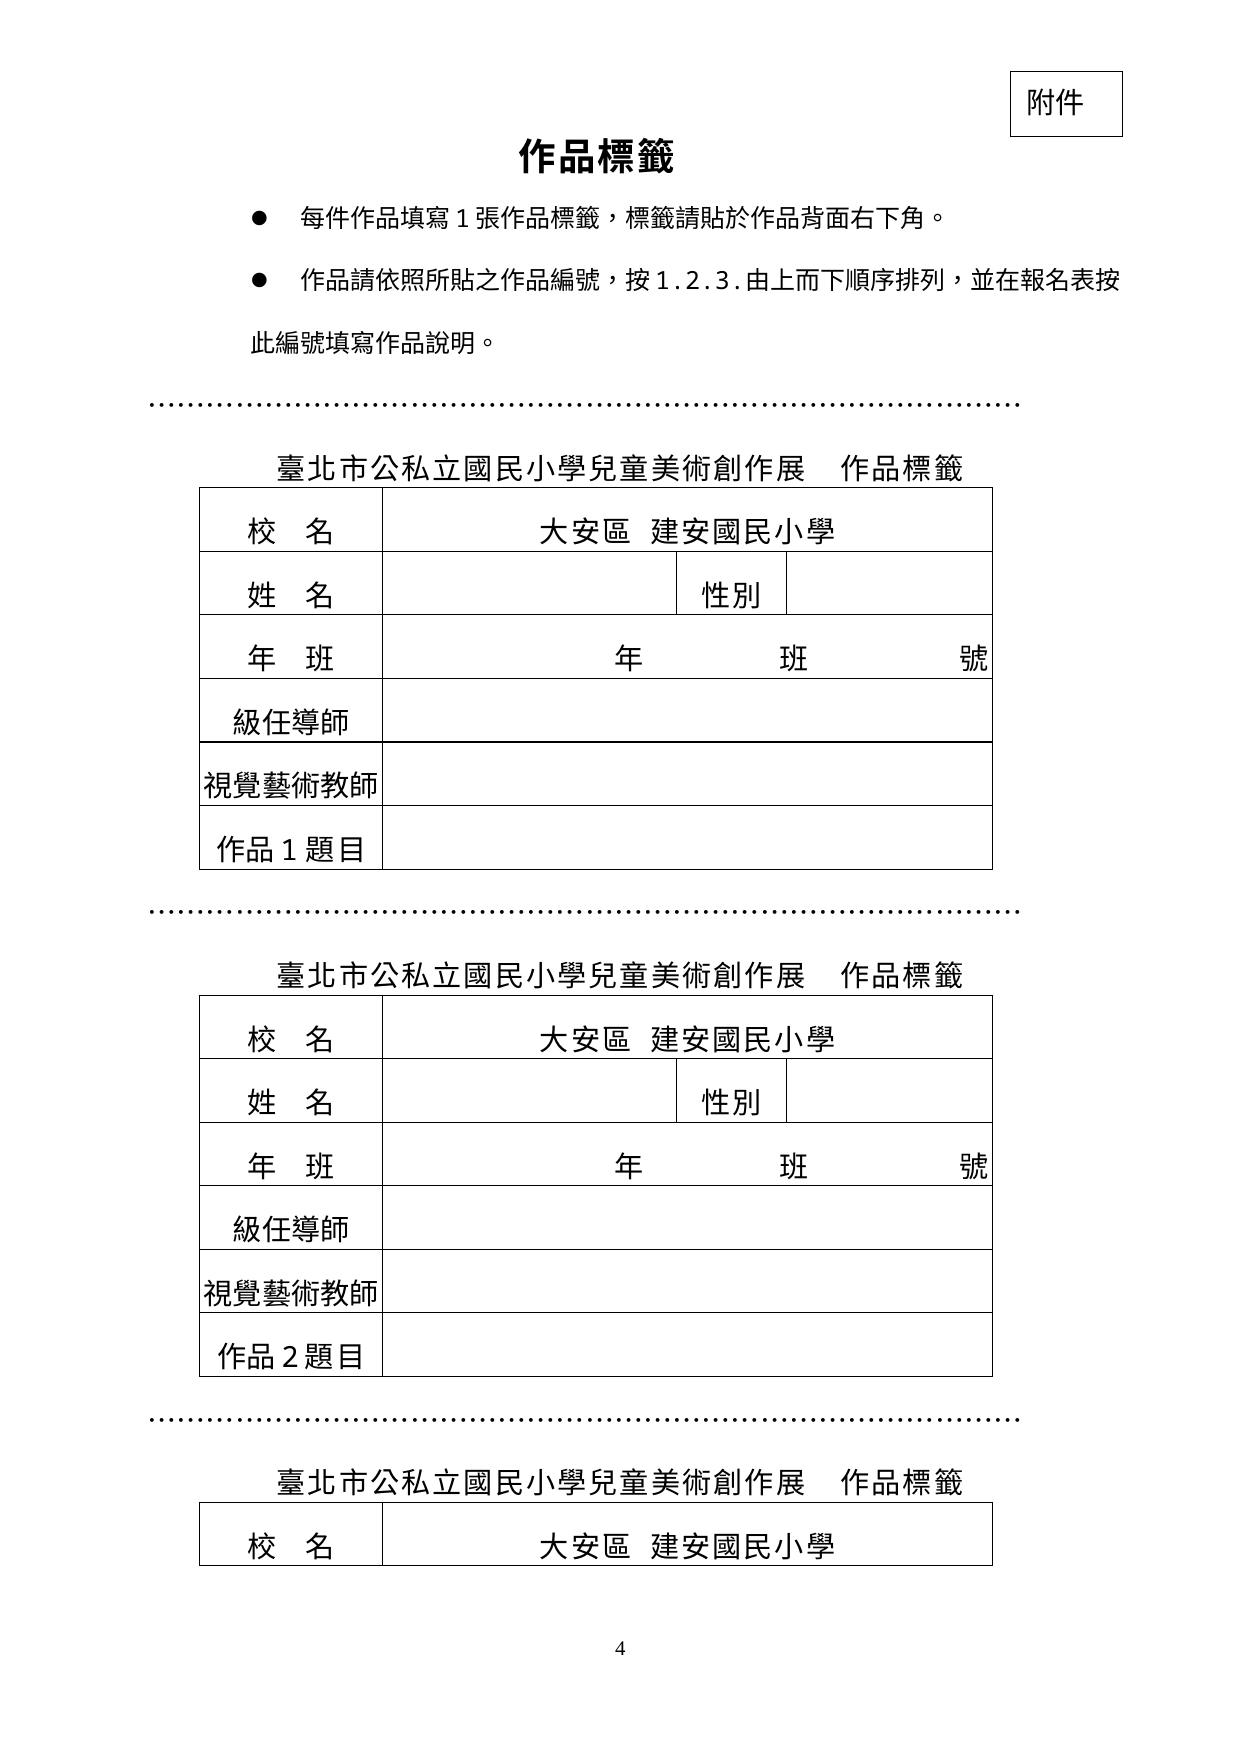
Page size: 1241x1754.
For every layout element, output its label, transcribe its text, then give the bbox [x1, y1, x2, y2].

text 臺北市公私立國民小學兒童美術創作展 作品標籤 [118, 932, 1122, 994]
table_cell [383, 806, 992, 868]
text ……………………………………………………………………………… [118, 362, 1122, 425]
text 作品標籤 [1011, 72, 1122, 136]
table_cell 性別 [677, 1059, 786, 1122]
table_cell 視覺藝術教師 [200, 743, 382, 805]
table_cell [383, 1313, 992, 1376]
table_header 校 名 [200, 996, 382, 1058]
list 作品請依照所貼之作品編號，按1.2.3.由上而下順序排列，並在報名表按此編號填寫作品說明。 [250, 237, 1122, 362]
table_header 大安區 建安國民小學 [383, 996, 992, 1058]
table_header 校 名 [200, 488, 382, 551]
table_cell 作品2題目 [200, 1313, 382, 1376]
table_cell 年 班 [200, 615, 382, 678]
text 作品標籤 [118, 112, 1075, 175]
table_cell 級任導師 [200, 1186, 382, 1249]
text 臺北市公私立國民小學兒童美術創作展 作品標籤 [118, 425, 1122, 487]
text ……………………………………………………………………………… [118, 1377, 1122, 1439]
table_cell [787, 552, 992, 614]
table_cell 姓 名 [200, 552, 382, 614]
table_cell [383, 679, 992, 741]
table_cell 姓 名 [200, 1059, 382, 1122]
table_header 大安區 建安國民小學 [383, 488, 992, 551]
table_cell [383, 1250, 992, 1312]
table_cell 性別 [677, 552, 786, 614]
table_cell [383, 1186, 992, 1249]
table_cell 級任導師 [200, 679, 382, 741]
table_cell 年 班 號 [383, 1123, 992, 1185]
text 臺北市公私立國民小學兒童美術創作展 作品標籤 [118, 1439, 1122, 1502]
table_header 校 名 [200, 1503, 382, 1565]
table_cell [383, 1059, 676, 1122]
text ……………………………………………………………………………… [118, 869, 1122, 932]
table_cell [383, 552, 676, 614]
table_cell 年 班 號 [383, 615, 992, 678]
table_header 大安區 建安國民小學 [383, 1503, 992, 1565]
table_cell 視覺藝術教師 [200, 1250, 382, 1312]
table_cell 年 班 [200, 1123, 382, 1185]
table_cell 作品1題目 [200, 806, 382, 868]
table_cell [787, 1059, 992, 1122]
table_cell [383, 743, 992, 805]
text 附件3 [1026, 80, 1107, 129]
list 每件作品填寫1張作品標籤，標籤請貼於作品背面右下角。 [250, 175, 1122, 237]
